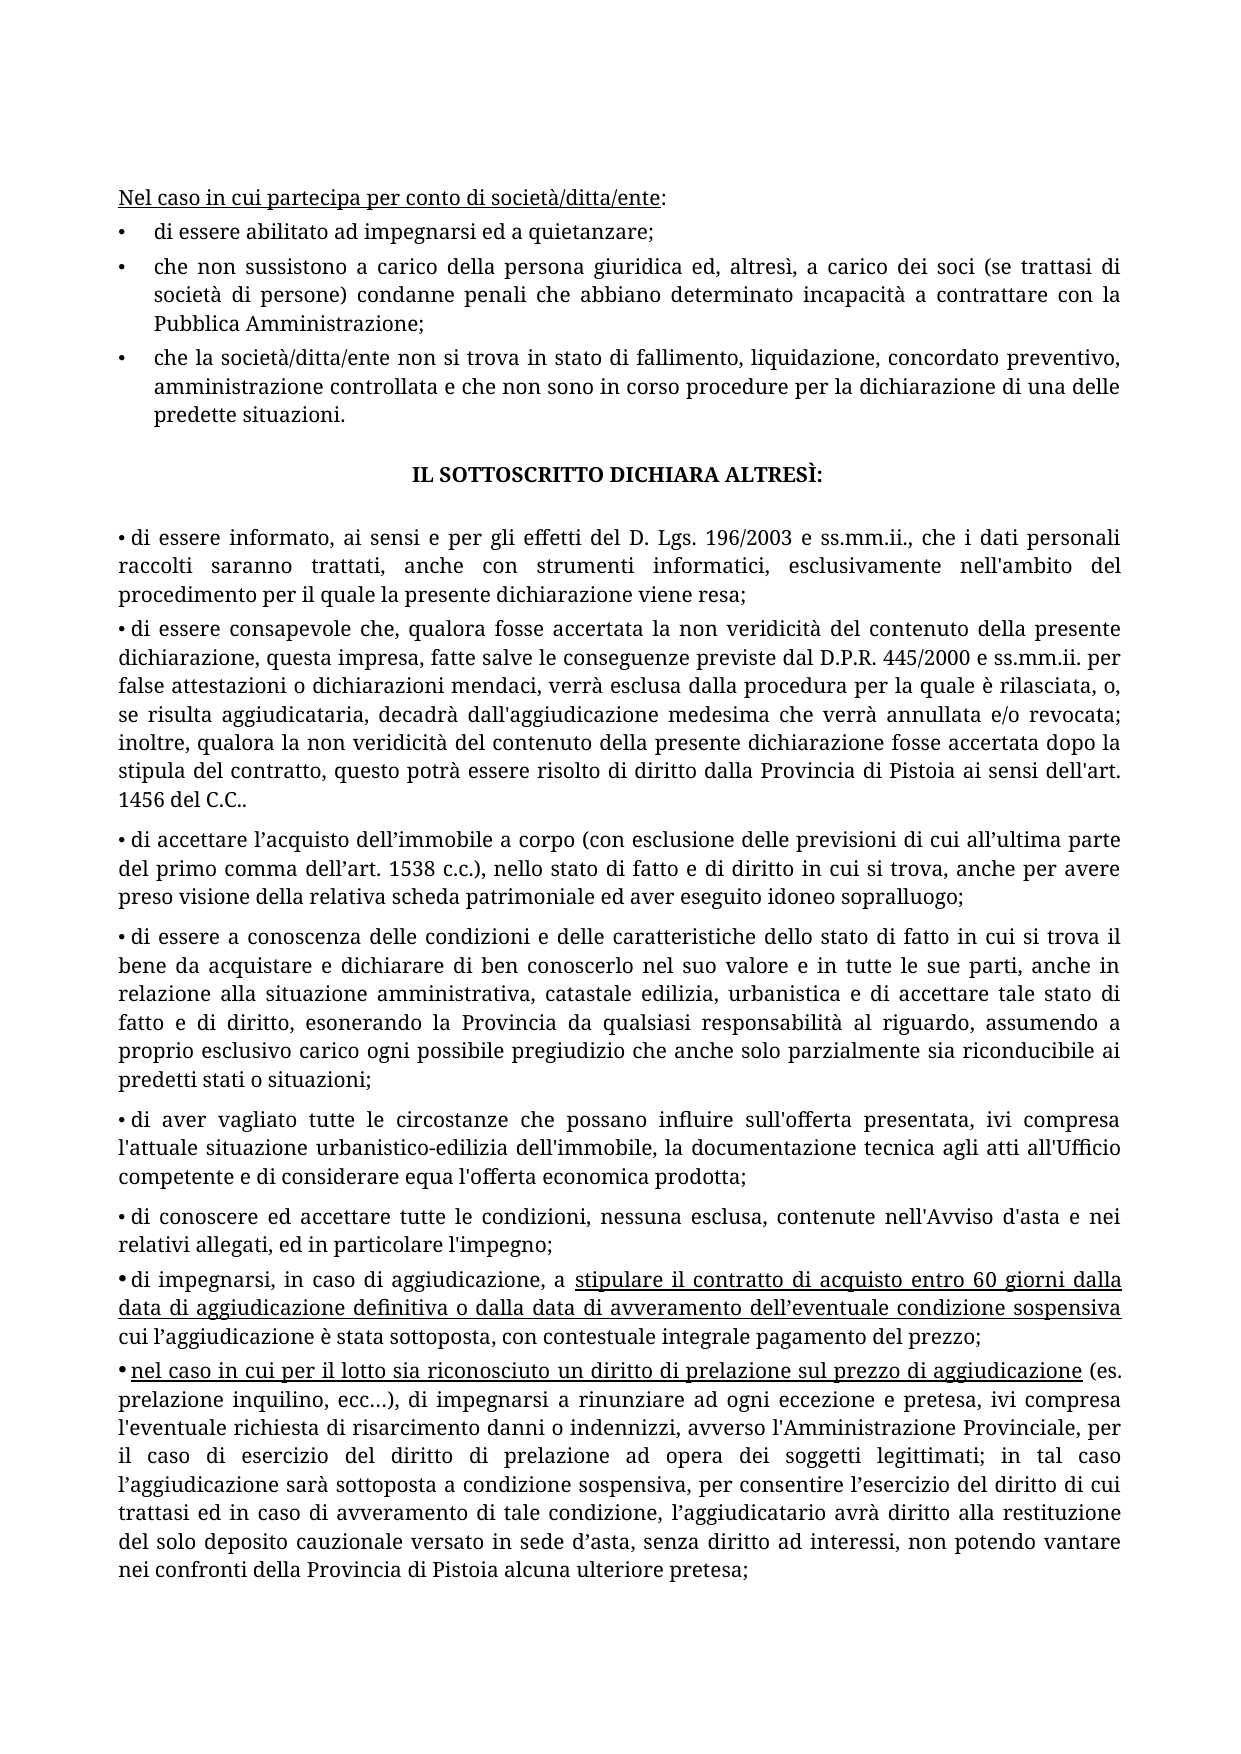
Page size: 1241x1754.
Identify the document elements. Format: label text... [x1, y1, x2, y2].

list di essere informato, ai sensi e per gli effetti del D. Lgs. 196/2003 e ss.mm.ii., che i dati personali raccolti saranno trattati, anche con strumenti informatici, esclusivamente nell'ambito del procedimento per il quale la presente dichiarazione viene resa; [118, 523, 1122, 608]
list cui l’aggiudicazione è stata sottoposta, con contestuale integrale pagamento del prezzo; [118, 1319, 1122, 1350]
list di essere a conoscenza delle condizioni e delle caratteristiche dello stato di fatto in cui si trova il bene da acquistare e dichiarare di ben conoscerlo nel suo valore e in tutte le sue parti, anche in relazione alla situazione amministrativa, catastale edilizia, urbanistica e di accettare tale stato di fatto e di diritto, esonerando la Provincia da qualsiasi responsabilità al riguardo, assumendo a proprio esclusivo carico ogni possibile pregiudizio che anche solo parzialmente sia riconducibile ai predetti stati o situazioni; [118, 922, 1122, 1093]
list di aver vagliato tutte le circostanze che possano influire sull'offerta presentata, ivi compresa l'attuale situazione urbanistico-edilizia dell'immobile, la documentazione tecnica agli atti all'Ufficio competente e di considerare equa l'offerta economica prodotta; [118, 1105, 1122, 1190]
list di essere abilitato ad impegnarsi ed a quietanzare; [118, 217, 1122, 246]
list Nel caso in cui partecipa per conto di società/ditta/ente: [81, 183, 1122, 211]
text Il sottoscritto dichiara altresì: [118, 460, 1122, 489]
list nel caso in cui per il lotto sia riconosciuto un diritto di prelazione sul prezzo di aggiudicazione (es. prelazione inquilino, ecc…), di impegnarsi a rinunziare ad ogni eccezione e pretesa, ivi compresa l'eventuale richiesta di risarcimento danni o indennizzi, avverso l'Amministrazione Provinciale, per il caso di esercizio del diritto di prelazione ad opera dei soggetti legittimati; in tal caso l’aggiudicazione sarà sottoposta a condizione sospensiva, per consentire l’esercizio del diritto di cui trattasi ed in caso di avveramento di tale condizione, l’aggiudicatario avrà diritto alla restituzione del solo deposito cauzionale versato in sede d’asta, senza diritto ad interessi, non potendo vantare nei confronti della Provincia di Pistoia alcuna ulteriore pretesa; [118, 1356, 1122, 1584]
list di essere consapevole che, qualora fosse accertata la non veridicità del contenuto della presente dichiarazione, questa impresa, fatte salve le conseguenze previste dal D.P.R. 445/2000 e ss.mm.ii. per false attestazioni o dichiarazioni mendaci, verrà esclusa dalla procedura per la quale è rilasciata, o, se risulta aggiudicataria, decadrà dall'aggiudicazione medesima che verrà annullata e/o revocata; inoltre, qualora la non veridicità del contenuto della presente dichiarazione fosse accertata dopo la stipula del contratto, questo potrà essere risolto di diritto dalla Provincia di Pistoia ai sensi dell'art. 1456 del C.C.. [118, 614, 1122, 813]
list che non sussistono a carico della persona giuridica ed, altresì, a carico dei soci (se trattasi di società di persone) condanne penali che abbiano determinato incapacità a contrattare con la Pubblica Amministrazione; [118, 252, 1122, 337]
list di impegnarsi, in caso di aggiudicazione, a stipulare il contratto di acquisto entro 60 giorni dalla data di aggiudicazione definitiva o dalla data di avveramento dell’eventuale condizione sospensiva [118, 1265, 1122, 1318]
list che la società/ditta/ente non si trova in stato di fallimento, liquidazione, concordato preventivo, amministrazione controllata e che non sono in corso procedure per la dichiarazione di una delle predette situazioni. [118, 343, 1122, 429]
list di accettare l’acquisto dell’immobile a corpo (con esclusione delle previsioni di cui all’ultima parte del primo comma dell’art. 1538 c.c.), nello stato di fatto e di diritto in cui si trova, anche per avere preso visione della relativa scheda patrimoniale ed aver eseguito idoneo sopralluogo; [118, 825, 1122, 911]
list di conoscere ed accettare tutte le condizioni, nessuna esclusa, contenute nell'Avviso d'asta e nei relativi allegati, ed in particolare l'impegno; [118, 1202, 1122, 1259]
